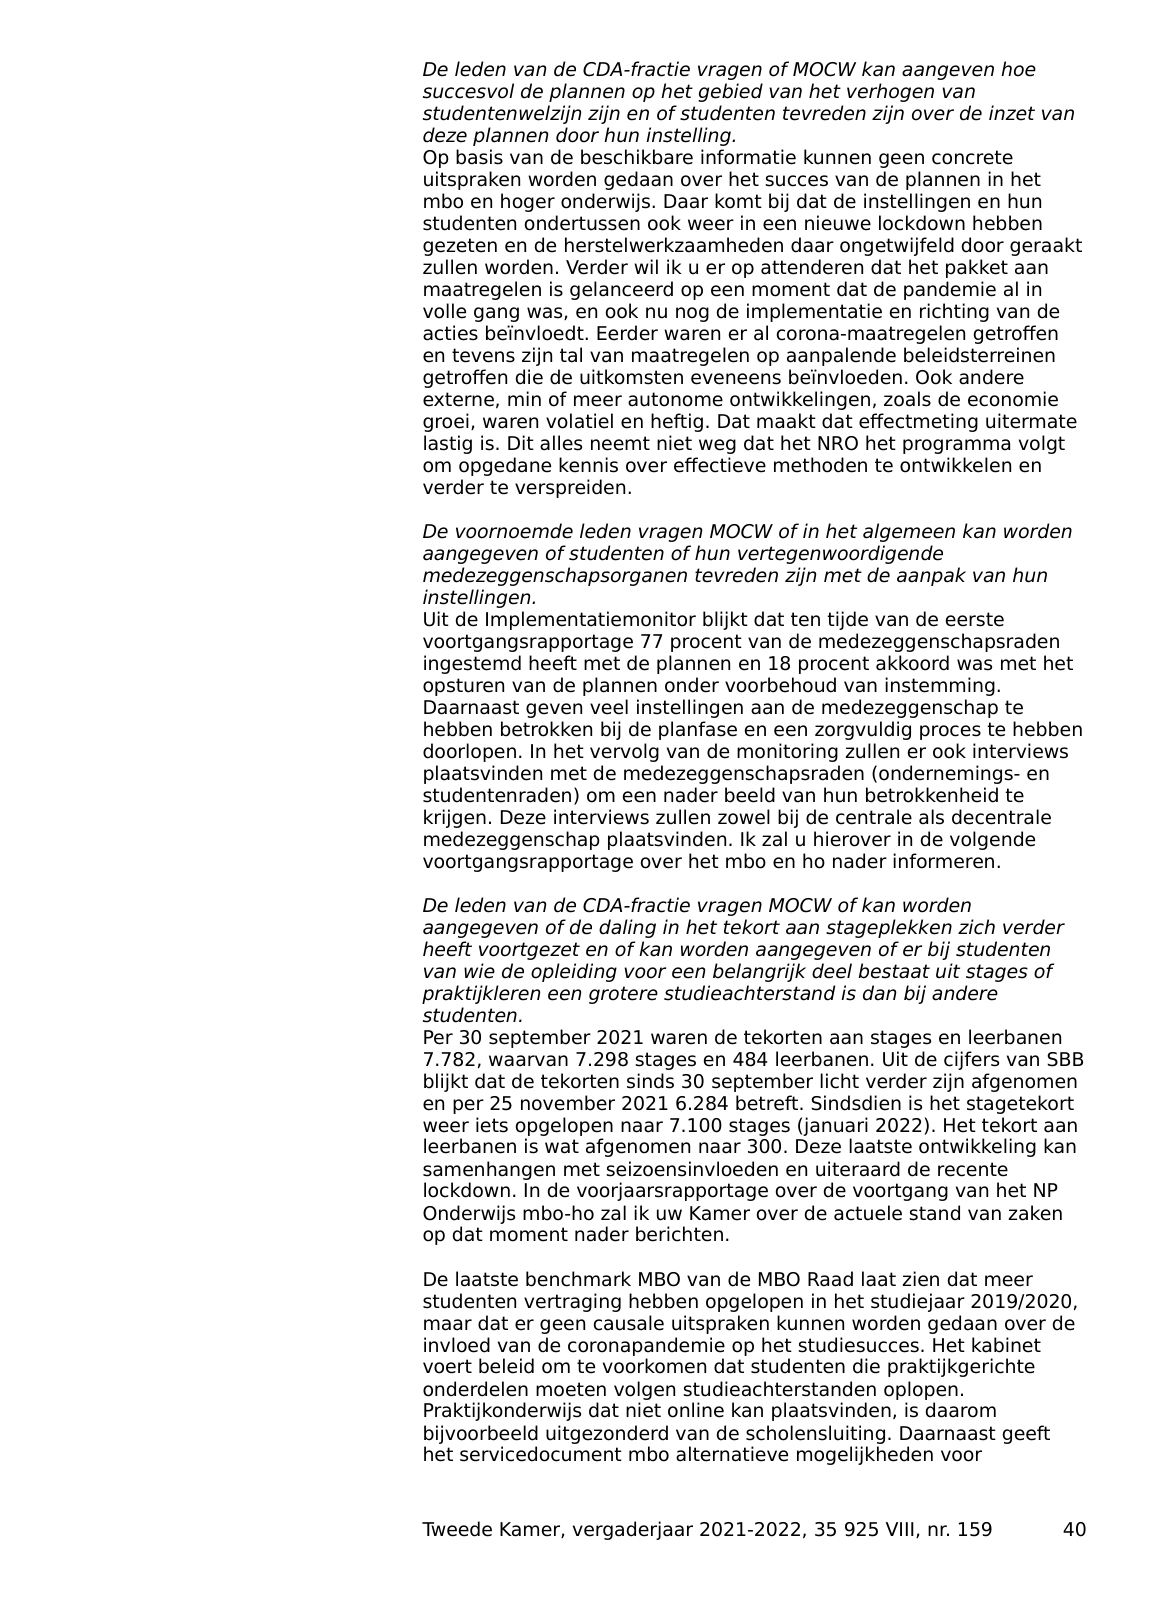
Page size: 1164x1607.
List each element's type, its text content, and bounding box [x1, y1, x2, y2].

text De laatste benchmark MBO van de MBO Raad laat zien dat meer studenten vertraging hebben opgelopen in het studiejaar 2019/2020, maar dat er geen causale uitspraken kunnen worden gedaan over de invloed van de coronapandemie op het studiesucces. Het kabinet voert beleid om te voorkomen dat studenten die praktijkgerichte onderdelen moeten volgen studieachterstanden oplopen. Praktijkonderwijs dat niet online kan plaatsvinden, is daarom bijvoorbeeld uitgezonderd van de scholensluiting. Daarnaast geeft het servicedocument mbo alternatieve mogelijkheden voor [422, 1268, 1087, 1466]
text Per 30 september 2021 waren de tekorten aan stages en leerbanen 7.782, waarvan 7.298 stages en 484 leerbanen. Uit de cijfers van SBB blijkt dat de tekorten sinds 30 september licht verder zijn afgenomen en per 25 november 2021 6.284 betreft. Sindsdien is het stagetekort weer iets opgelopen naar 7.100 stages (januari 2022). Het tekort aan leerbanen is wat afgenomen naar 300. Deze laatste ontwikkeling kan samenhangen met seizoensinvloeden en uiteraard de recente lockdown. In de voorjaarsrapportage over de voortgang van het NP Onderwijs mbo-ho zal ik uw Kamer over de actuele stand van zaken op dat moment nader berichten. [422, 1027, 1087, 1246]
text Uit de Implementatiemonitor blijkt dat ten tijde van de eerste voortgangsrapportage 77 procent van de medezeggenschapsraden ingestemd heeft met de plannen en 18 procent akkoord was met het opsturen van de plannen onder voorbehoud van instemming. Daarnaast geven veel instellingen aan de medezeggenschap te hebben betrokken bij de planfase en een zorgvuldig proces te hebben doorlopen. In het vervolg van de monitoring zullen er ook interviews plaatsvinden met de medezeggenschapsraden (ondernemings- en studentenraden) om een nader beeld van hun betrokkenheid te krijgen. Deze interviews zullen zowel bij de centrale als decentrale medezeggenschap plaatsvinden. Ik zal u hierover in de volgende voortgangsrapportage over het mbo en ho nader informeren. [422, 609, 1087, 872]
text De voornoemde leden vragen MOCW of in het algemeen kan worden aangegeven of studenten of hun vertegenwoordigende medezeggenschapsorganen tevreden zijn met de aanpak van hun instellingen. [422, 521, 1087, 609]
text De leden van de CDA-fractie vragen MOCW of kan worden aangegeven of de daling in het tekort aan stageplekken zich verder heeft voortgezet en of kan worden aangegeven of er bij studenten van wie de opleiding voor een belangrijk deel bestaat uit stages of praktijkleren een grotere studieachterstand is dan bij andere studenten. [422, 895, 1087, 1027]
text Op basis van de beschikbare informatie kunnen geen concrete uitspraken worden gedaan over het succes van de plannen in het mbo en hoger onderwijs. Daar komt bij dat de instellingen en hun studenten ondertussen ook weer in een nieuwe lockdown hebben gezeten en de herstelwerkzaamheden daar ongetwijfeld door geraakt zullen worden. Verder wil ik u er op attenderen dat het pakket aan maatregelen is gelanceerd op een moment dat de pandemie al in volle gang was, en ook nu nog de implementatie en richting van de acties beïnvloedt. Eerder waren er al corona-maatregelen getroffen en tevens zijn tal van maatregelen op aanpalende beleidsterreinen getroffen die de uitkomsten eveneens beïnvloeden. Ook andere externe, min of meer autonome ontwikkelingen, zoals de economie groei, waren volatiel en heftig. Dat maakt dat effectmeting uitermate lastig is. Dit alles neemt niet weg dat het NRO het programma volgt om opgedane kennis over effectieve methoden te ontwikkelen en verder te verspreiden. [422, 147, 1087, 499]
text De leden van de CDA-fractie vragen of MOCW kan aangeven hoe succesvol de plannen op het gebied van het verhogen van studentenwelzijn zijn en of studenten tevreden zijn over de inzet van deze plannen door hun instelling. [422, 59, 1087, 147]
